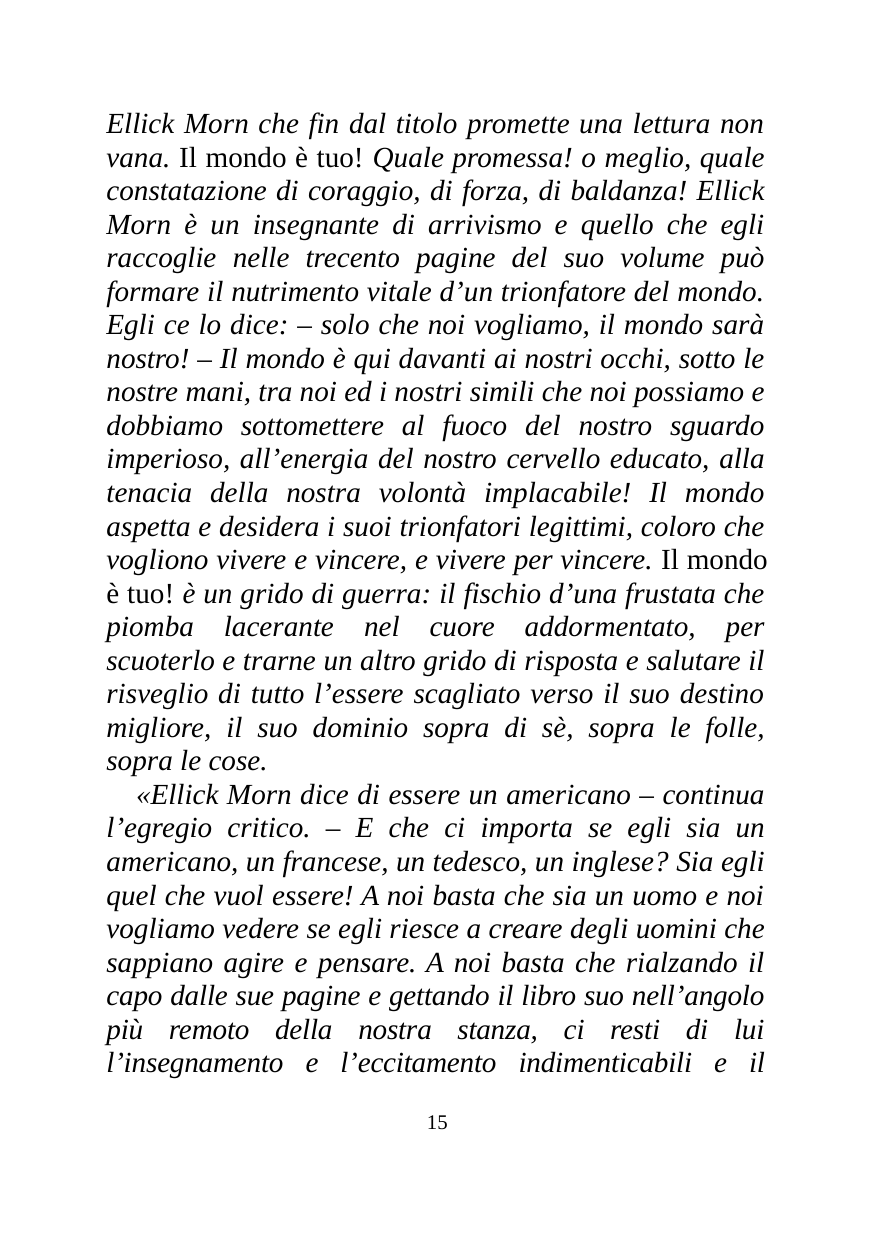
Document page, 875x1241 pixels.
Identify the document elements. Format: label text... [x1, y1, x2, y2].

text «Ellick Morn dice di essere un americano – continua l’egregio critico. – E che ci importa se egli sia un americano, un francese, un tedesco, un inglese? Sia egli quel che vuol essere! A noi basta che sia un uomo e noi vogliamo vedere se egli riesce a creare degli uomini che sappiano agire e pensare. A noi basta che rialzando il capo dalle sue pagine e gettando il libro suo nell’angolo più remoto della nostra stanza, ci resti di lui l’insegnamento e l’eccitamento indimenticabili e il [106, 777, 768, 1079]
text Ellick Morn che fin dal titolo promette una lettura non vana. Il mondo è tuo! Quale promessa! o meglio, quale constatazione di coraggio, di forza, di baldanza! Ellick Morn è un insegnante di arrivismo e quello che egli raccoglie nelle trecento pagine del suo volume può formare il nutrimento vitale d’un trionfatore del mondo. Egli ce lo dice: – solo che noi vogliamo, il mondo sarà nostro! – Il mondo è qui davanti ai nostri occhi, sotto le nostre mani, tra noi ed i nostri simili che noi possiamo e dobbiamo sottomettere al fuoco del nostro sguardo imperioso, all’energia del nostro cervello educato, alla tenacia della nostra volontà implacabile! Il mondo aspetta e desidera i suoi trionfatori legittimi, coloro che vogliono vivere e vincere, e vivere per vincere. Il mondo è tuo! è un grido di guerra: il fischio d’una frustata che piomba lacerante nel cuore addormentato, per scuoterlo e trarne un altro grido di risposta e salutare il risveglio di tutto l’essere scagliato verso il suo destino migliore, il suo dominio sopra di sè, sopra le folle, sopra le cose. [106, 106, 768, 777]
